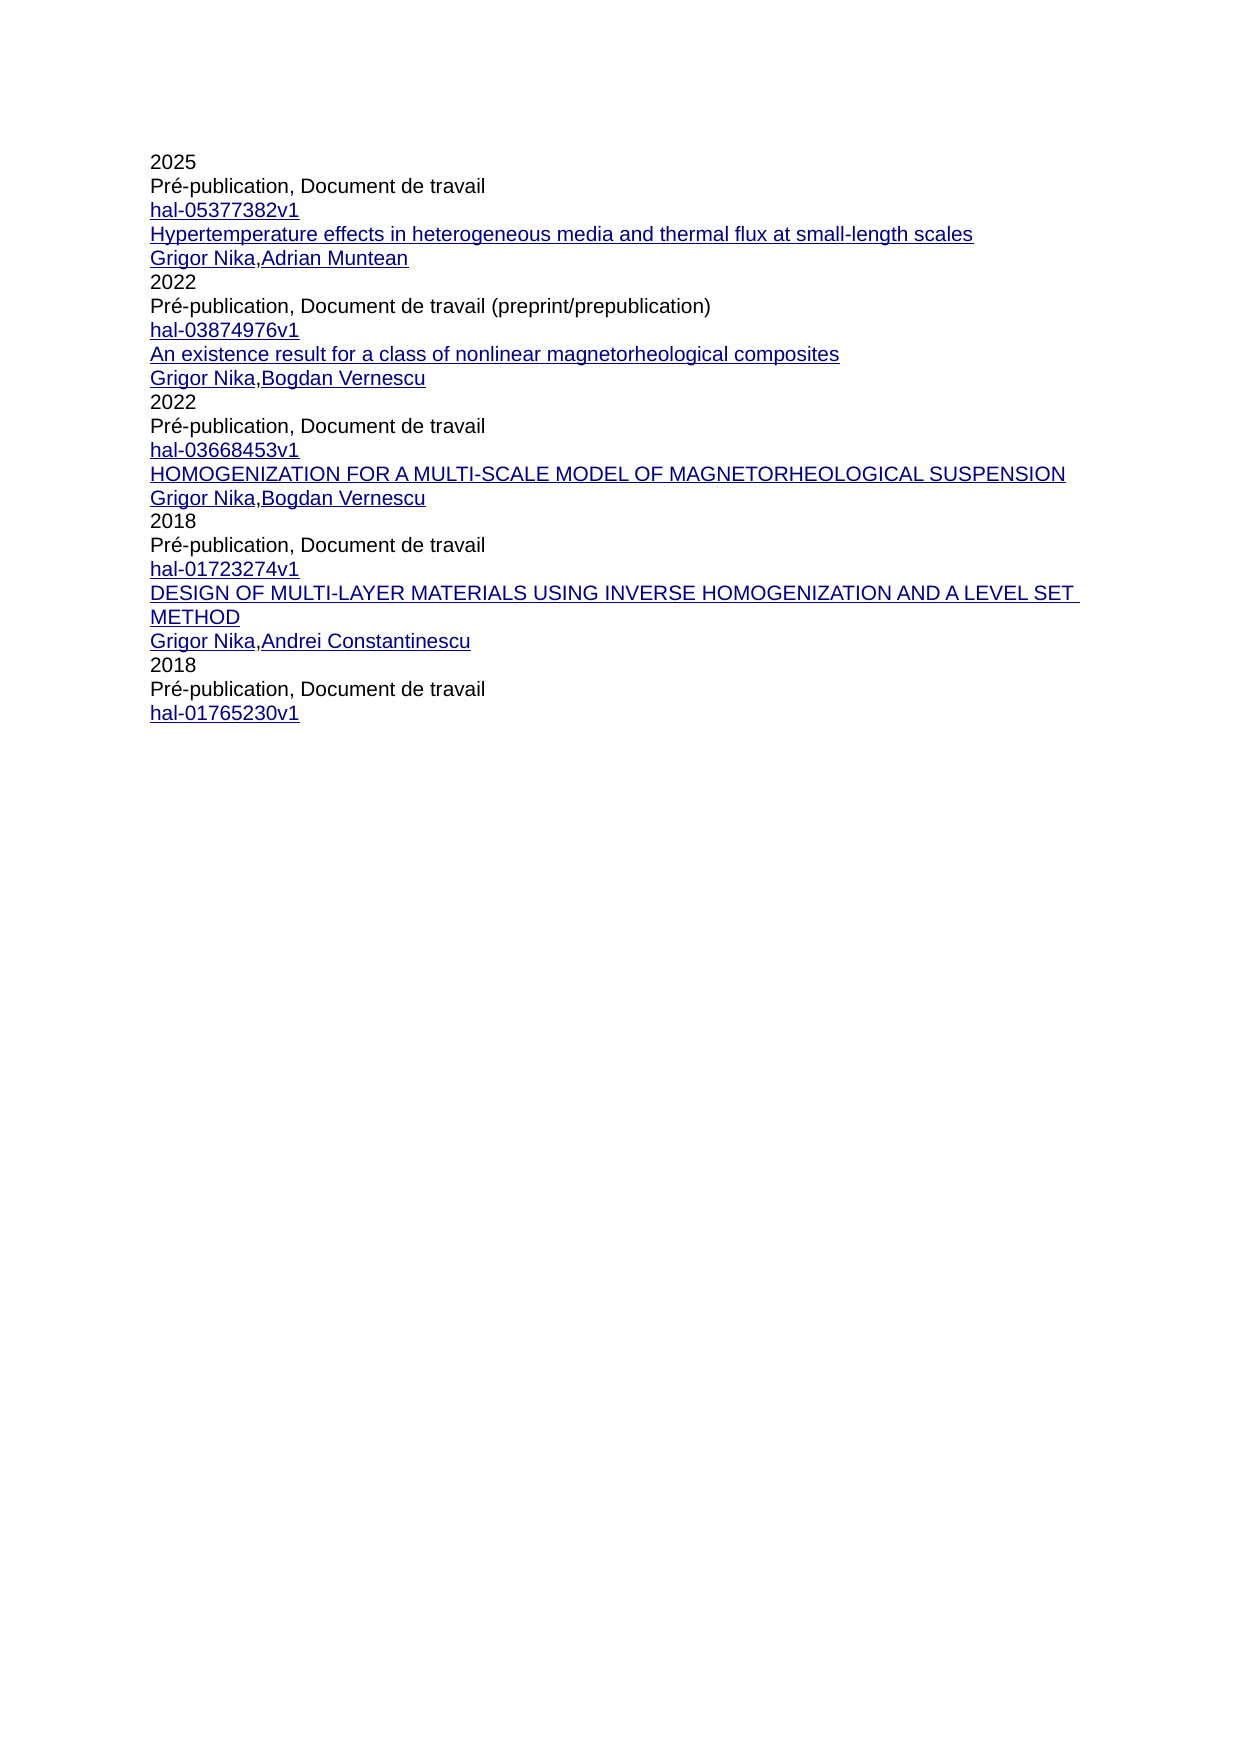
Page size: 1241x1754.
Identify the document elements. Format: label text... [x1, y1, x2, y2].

table_cell An existence result for a class of nonlinear magnetorheological composites Grigor Nika,Bogdan Vernescu 2022 Pré-publication, Document de travail hal-03668453v1 [150, 342, 1090, 461]
table_cell 2025 Pré-publication, Document de travail hal-05377382v1 [150, 150, 1090, 222]
table_cell Hypertemperature effects in heterogeneous media and thermal flux at small-length scales Grigor Nika,Adrian Muntean 2022 Pré-publication, Document de travail (preprint/prepublication) hal-03874976v1 [150, 222, 1090, 342]
table_cell HOMOGENIZATION FOR A MULTI-SCALE MODEL OF MAGNETORHEOLOGICAL SUSPENSION Grigor Nika,Bogdan Vernescu 2018 Pré-publication, Document de travail hal-01723274v1 [150, 461, 1090, 581]
table_cell DESIGN OF MULTI-LAYER MATERIALS USING INVERSE HOMOGENIZATION AND A LEVEL SET METHOD Grigor Nika,Andrei Constantinescu 2018 Pré-publication, Document de travail hal-01765230v1 [150, 581, 1090, 725]
